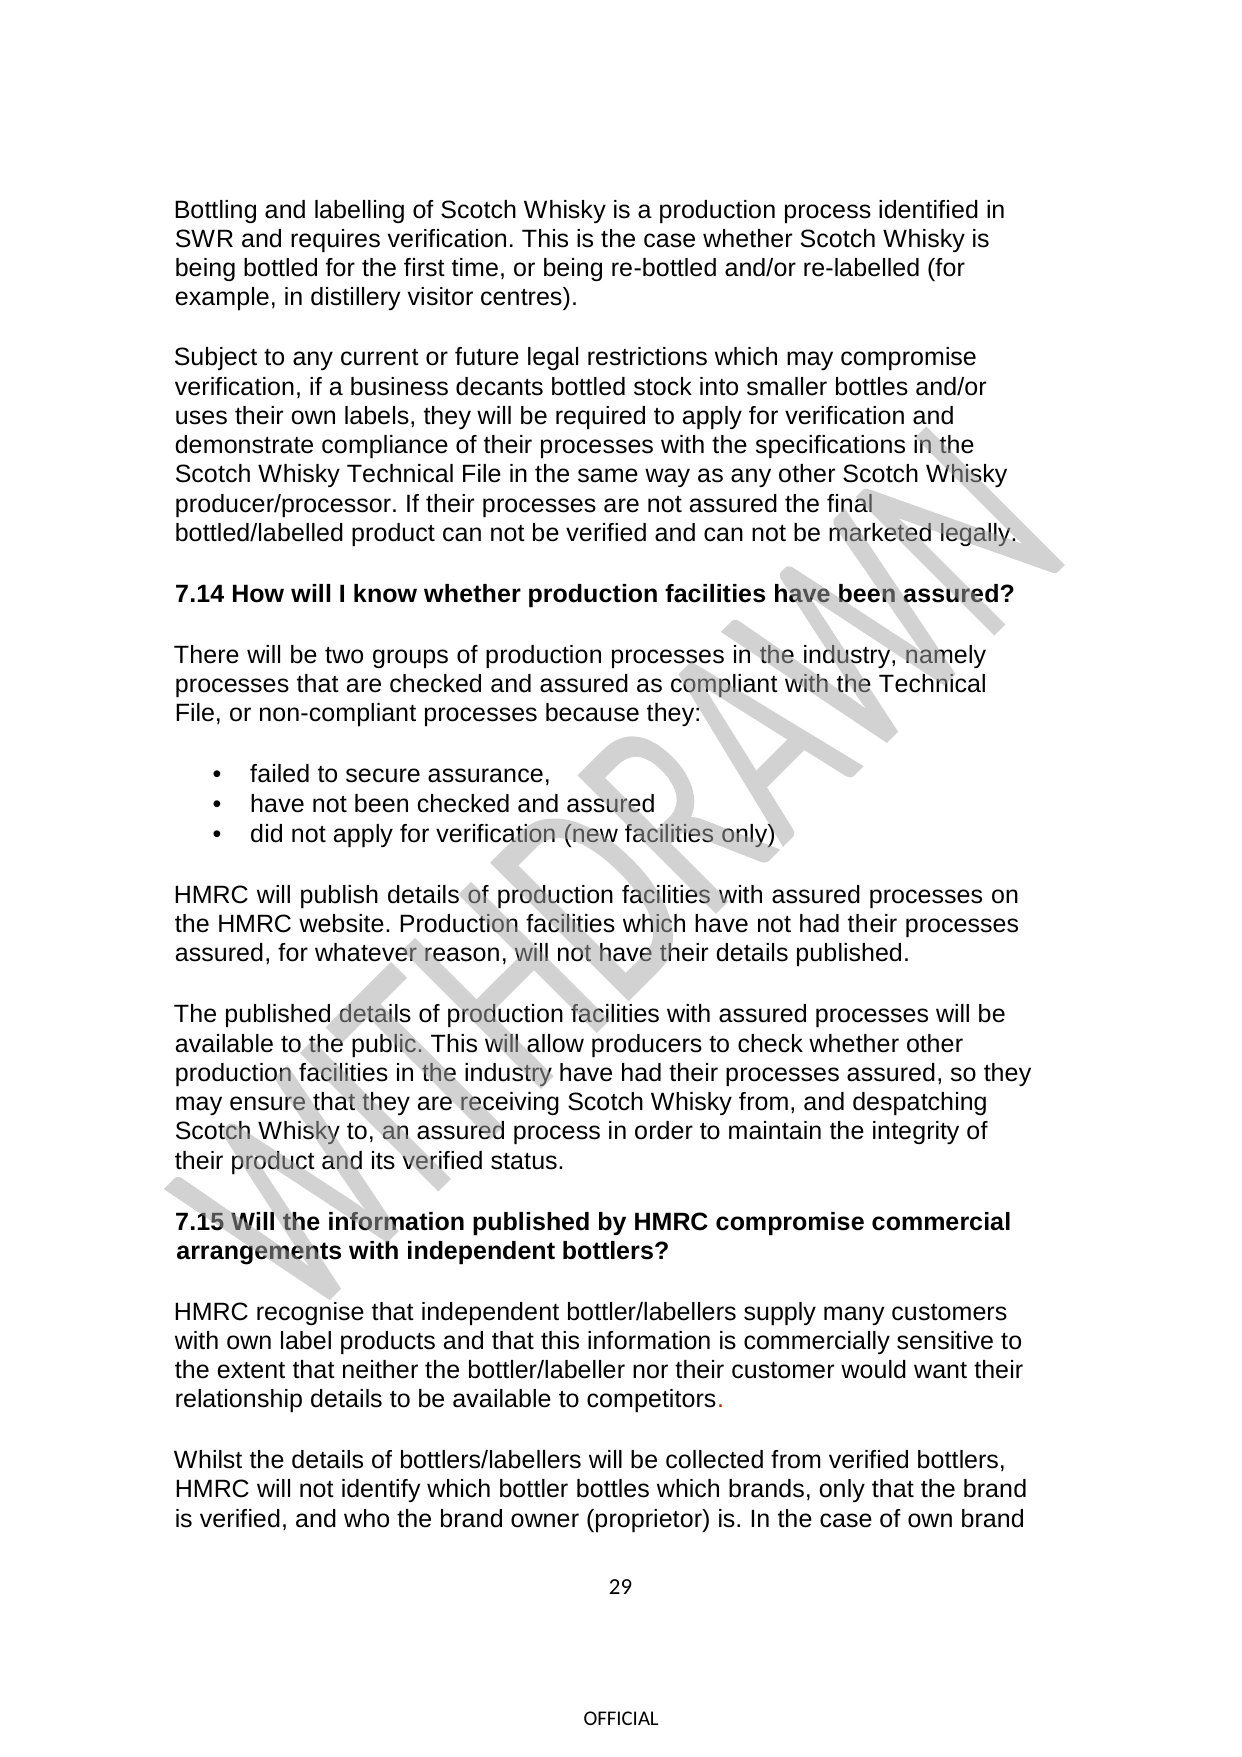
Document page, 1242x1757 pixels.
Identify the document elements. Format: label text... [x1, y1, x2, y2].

text HMRC will publish details of production facilities with assured processes on the HMRC website. Production facilities which have not had their processes assured, for whatever reason, will not have their details published. [173, 880, 593, 967]
text There will be two groups of production processes in the industry, namely processes that are checked and assured as compliant with the Technical File, or non-compliant processes because they: [769, 640, 863, 706]
text Whilst the details of bottlers/labellers will be collected from verified bottlers, HMRC will not identify which bottler bottles which brands, only that the brand is verified, and who the brand owner (proprietor) is. In the case of own brand [173, 1445, 1030, 1532]
text HMRC will publish details of production facilities with assured processes on the HMRC website. Production facilities which have not had their processes assured, for whatever reason, will not have their details published. [534, 880, 653, 967]
text • have not been checked and assured [618, 789, 676, 817]
text • did not apply for verification (new facilities only) [568, 819, 649, 848]
text • failed to secure assurance, [212, 759, 592, 787]
text 7.15 Will the information published by HMRC compromise commercial arrangements with independent bottlers? [175, 1206, 275, 1265]
text 7.14 How will I know whether production facilities have been assured? [893, 579, 965, 608]
text The published details of production facilities with assured processes will be available to the public. This will allow producers to check whether other production facilities in the industry have had their processes assured, so they may ensure that they are receiving Scotch Whisky from, and despatching Scotch Whisky to, an assured process in order to maintain the integrity of their product and its verified status. [173, 999, 1034, 1174]
text • have not been checked and assured [692, 789, 764, 817]
text [676, 759, 746, 787]
text 7.15 Will the information published by HMRC compromise commercial arrangements with independent bottlers? [224, 1206, 294, 1252]
text 7.14 How will I know whether production facilities have been assured? [175, 579, 799, 608]
text • did not apply for verification (new facilities only) [771, 819, 1069, 848]
text There will be two groups of production processes in the industry, namely processes that are checked and assured as compliant with the Technical File, or non-compliant processes because they: [173, 640, 861, 727]
text Subject to any current or future legal restrictions which may compromise verification, if a business decants bottled stock into smaller bottles and/or uses their own labels, they will be required to apply for verification and demonstrate compliance of their processes with the specifications in the Scotch Whisky Technical File in the same way as any other Scotch Whisky producer/processor. If their processes are not assured the final bottled/labelled product can not be verified and can not be marketed legally. [173, 342, 1019, 547]
text 7.14 How will I know whether production facilities have been assured? [813, 579, 890, 608]
text • have not been checked and assured [769, 789, 1069, 817]
text Bottling and labelling of Scotch Whisky is a production process identified in SWR and requires verification. This is the case whether Scotch Whisky is being bottled for the first time, or being re-bottled and/or re-labelled (for example, in distillery visitor centres). [173, 195, 1008, 311]
text • did not apply for verification (new facilities only) [212, 819, 541, 848]
text 7.15 Will the information published by HMRC compromise commercial arrangements with independent bottlers? [288, 1206, 1016, 1265]
text • did not apply for verification (new facilities only) [705, 819, 772, 844]
text [769, 759, 1069, 787]
text HMRC recognise that independent bottler/labellers supply many customers with own label products and that this information is commercially sensitive to the extent that neither the bottler/labeller nor their customer would want their relationship details to be available to competitors. [173, 1297, 1025, 1413]
text 7.14 How will I know whether production facilities have been assured? [961, 579, 1069, 608]
text HMRC will publish details of production facilities with assured processes on the HMRC website. Production facilities which have not had their processes assured, for whatever reason, will not have their details published. [651, 880, 1019, 967]
text There will be two groups of production processes in the industry, namely processes that are checked and assured as compliant with the Technical File, or non-compliant processes because they: [839, 640, 987, 727]
text [606, 759, 673, 787]
text • have not been checked and assured [212, 789, 618, 817]
